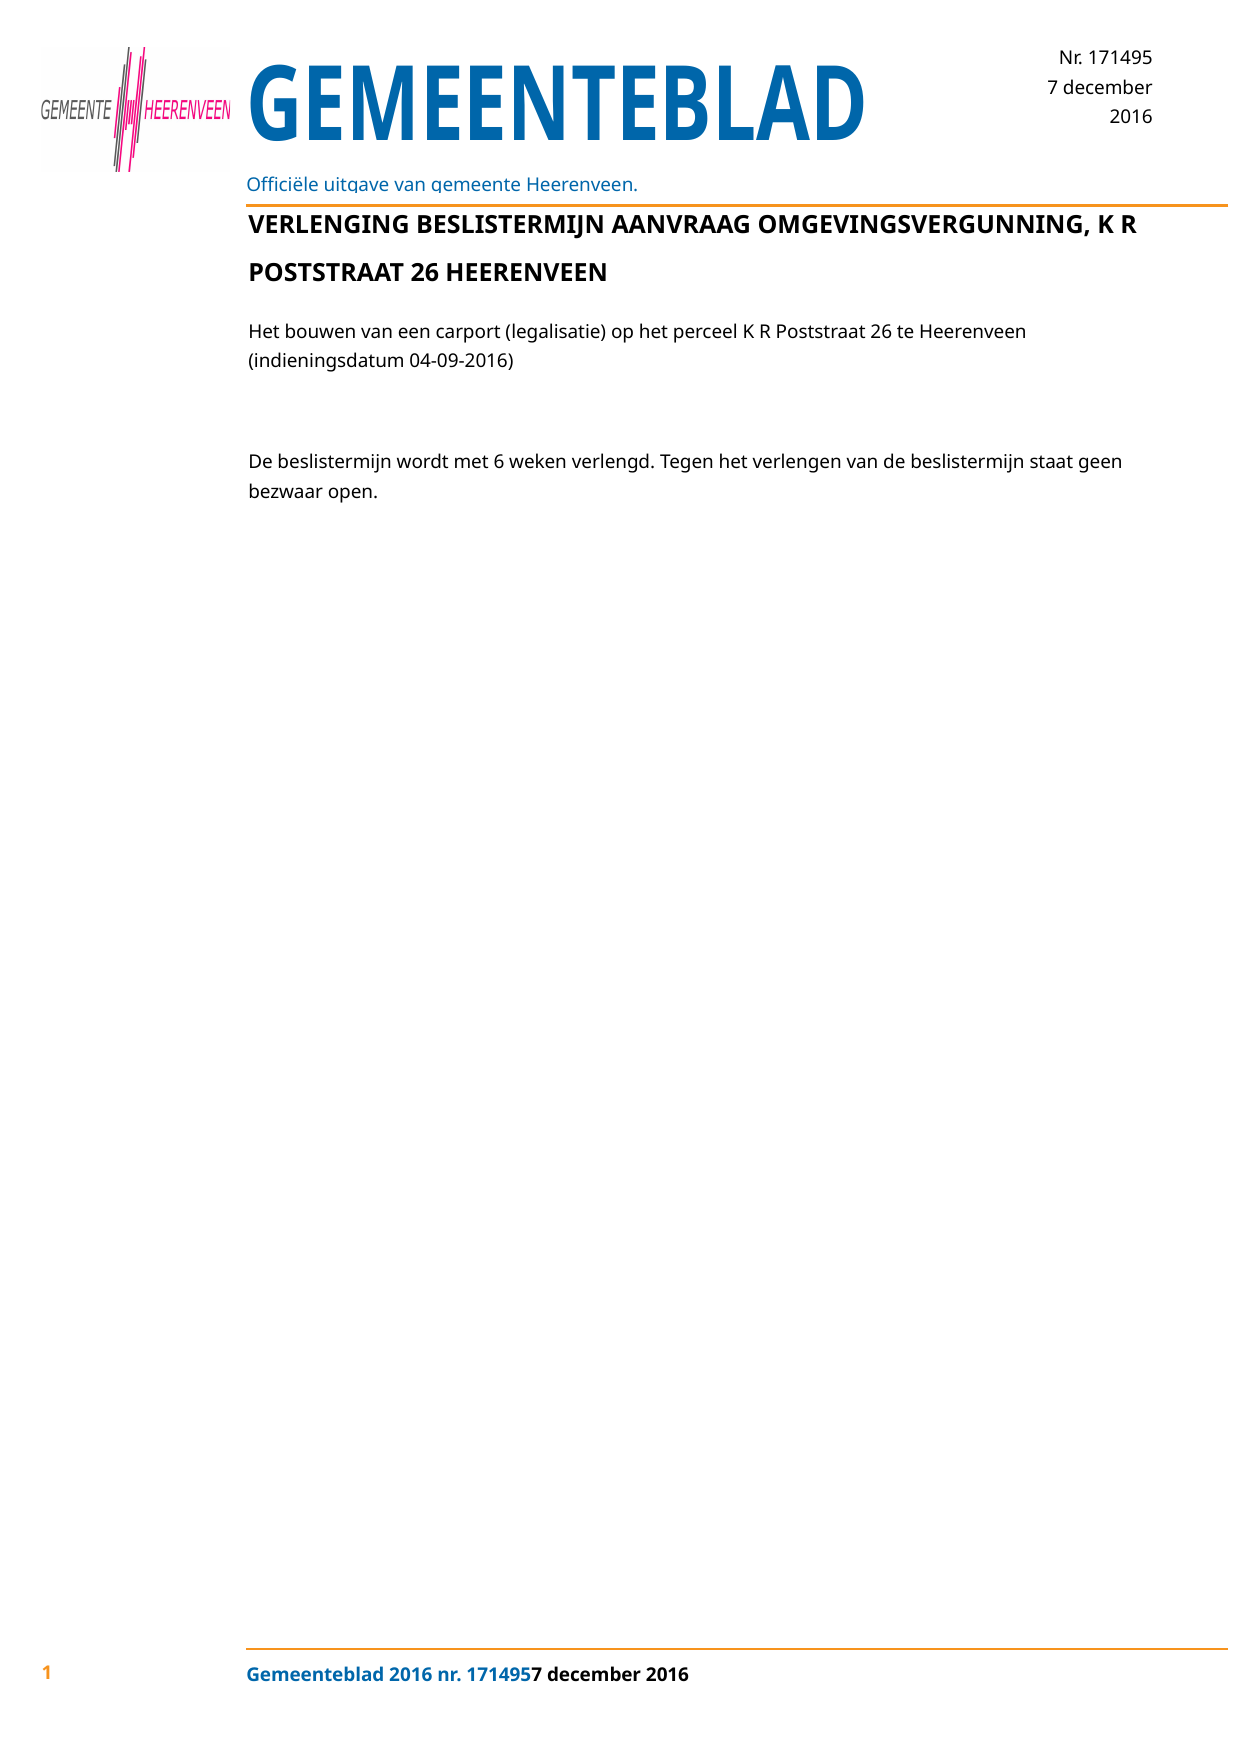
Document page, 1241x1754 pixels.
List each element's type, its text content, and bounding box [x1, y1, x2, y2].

text VERLENGING BESLISTERMIJN AANVRAAG OMGEVINGSVERGUNNING, K R POSTSTRAAT 26 HEERENVEEN [248, 207, 1152, 288]
picture [41, 47, 231, 172]
text Het bouwen van een carport (legalisatie) op het perceel K R Poststraat 26 te Heerenveen (indieningsdatum 04-09-2016) [248, 318, 1152, 373]
text De beslistermijn wordt met 6 weken verlengd. Tegen het verlengen van de beslistermijn staat geen bezwaar open. [248, 448, 1152, 504]
